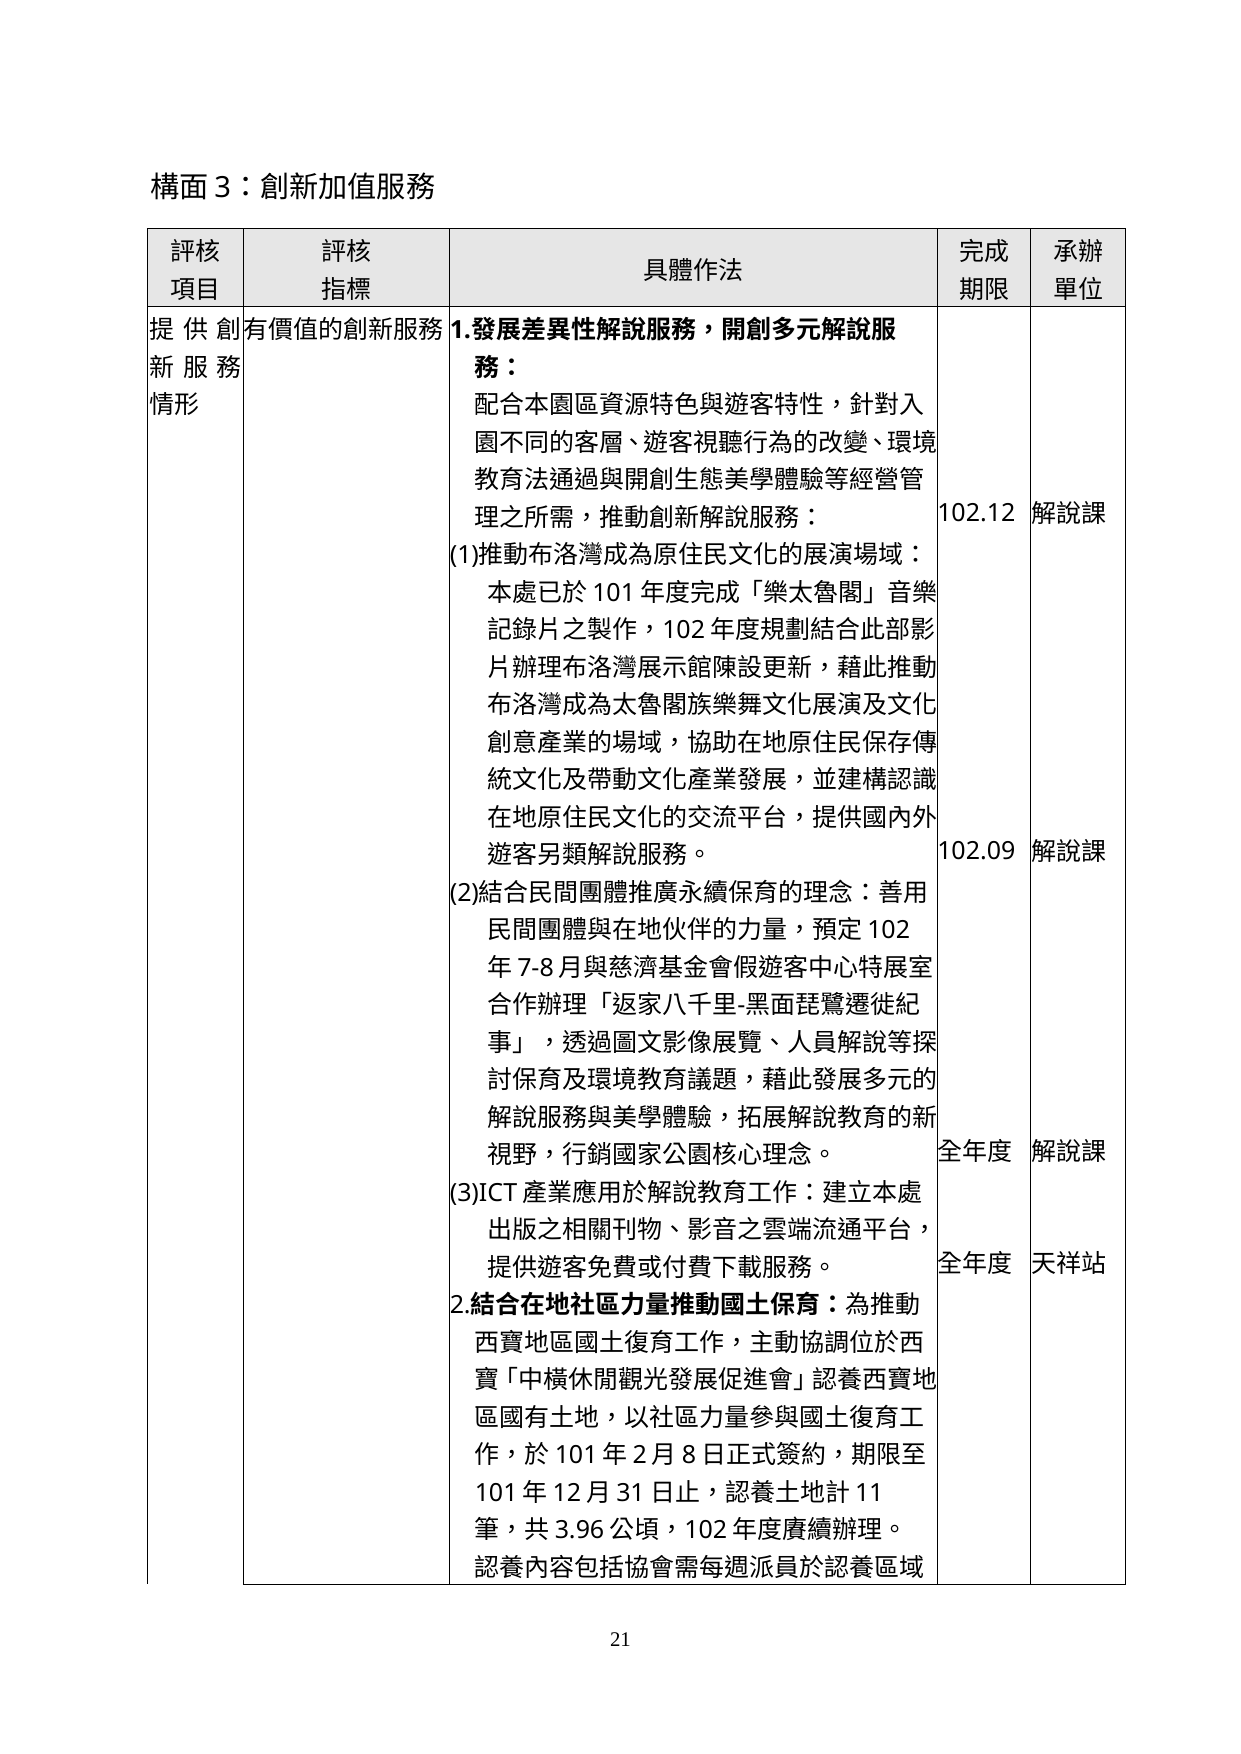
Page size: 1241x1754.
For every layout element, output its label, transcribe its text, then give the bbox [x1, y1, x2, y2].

table_cell 1.發展差異性解說服務，開創多元解說服務： 配合本園區資源特色與遊客特性，針對入園不同的客層、遊客視聽行為的改變、環境教育法通過與開創生態美學體驗等經營管理之所需，推動創新解說服務： (1)推動布洛灣成為原住民文化的展演場域：本處已於101年度完成「樂太魯閣」音樂記錄片之製作，102年度規劃結合此部影片辦理布洛灣展示館陳設更新，藉此推動布洛灣成為太魯閣族樂舞文化展演及文化創意產業的場域，協助在地原住民保存傳統文化及帶動文化產業發展，並建構認識在地原住民文化的交流平台，提供國內外遊客另類解說服務。 (2)結合民間團體推廣永續保育的理念：善用民間團體與在地伙伴的力量，預定102年7-8月與慈濟基金會假遊客中心特展室合作辦理「返家八千里-黑面琵鷺遷徙紀事」，透過圖文影像展覽、人員解說等探討保育及環境教育議題，藉此發展多元的解說服務與美學體驗，拓展解說教育的新視野，行銷國家公園核心理念。 (3)ICT產業應用於解說教育工作：建立本處出版之相關刊物、影音之雲端流通平台，提供遊客免費或付費下載服務。 2.結合在地社區力量推動國土保育：為推動西寶地區國土復育工作，主動協調位於西寶「中橫休閒觀光發展促進會」認養西寶地區國有土地，以社區力量參與國土復育工作，於101年2月8日正式簽約，期限至101年12月31日止，認養土地計11筆，共3.96公頃，102年度賡續辦理。 認養內容包括協會需每週派員於認養區域 [450, 307, 937, 1584]
table_header 完成 期限 [938, 229, 1030, 306]
table_header 具體作法 [450, 229, 937, 306]
table_header 評核 指標 [244, 229, 449, 306]
table_cell 有價值的創新服務 [244, 307, 449, 1584]
table_header 評核 項目 [148, 229, 243, 306]
text 構面3：創新加值服務 [150, 164, 1090, 206]
table_cell 102.12 102.09 全年度 全年度 [938, 307, 1030, 1584]
table_cell 提供創新服務情形 [148, 307, 243, 1584]
table_header 承辦 單位 [1031, 229, 1125, 306]
table_cell 解說課 解說課 解說課 天祥站 [1031, 307, 1125, 1584]
